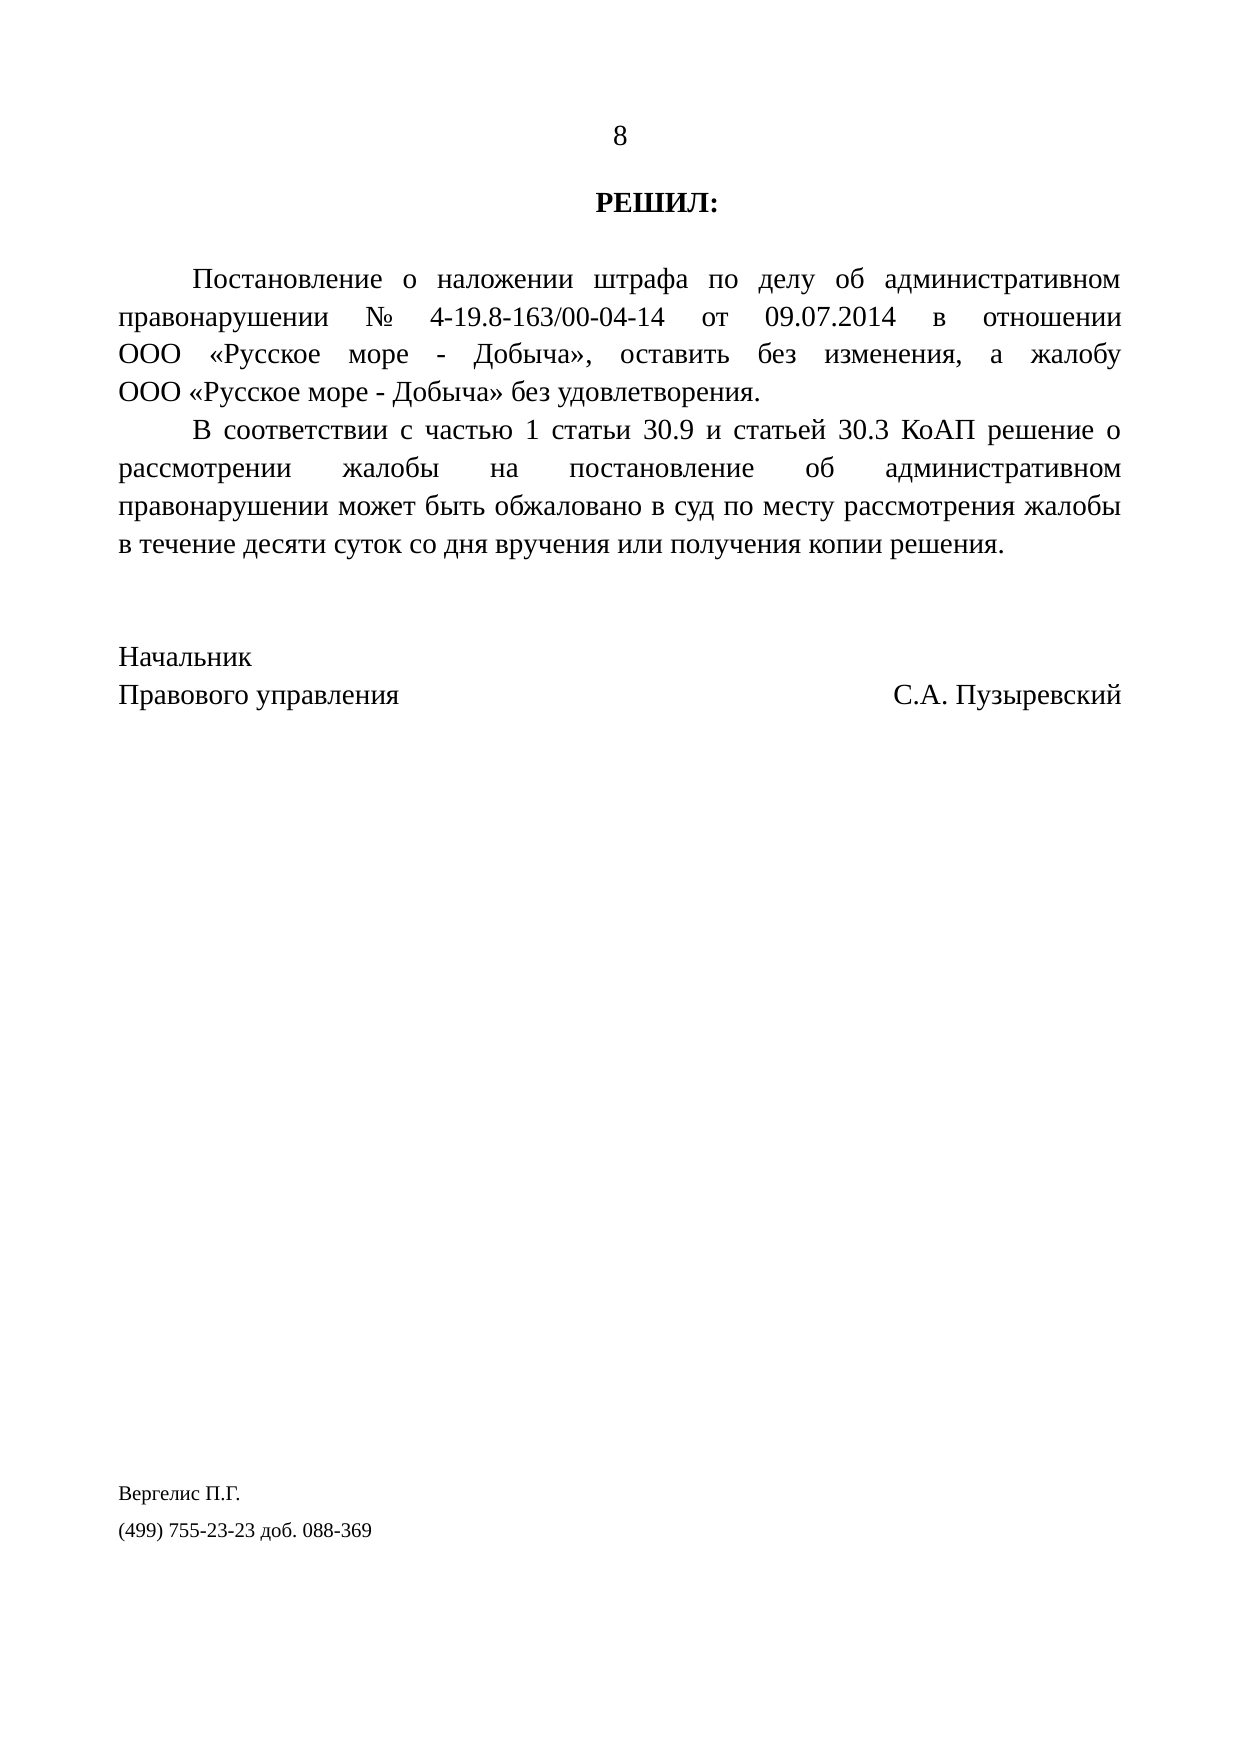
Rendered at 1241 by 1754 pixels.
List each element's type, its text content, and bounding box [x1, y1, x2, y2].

text В соответствии с частью 1 статьи 30.9 и статьей 30.3 КоАП решение о рассмотрении жалобы на постановление об административном правонарушении может быть обжаловано в суд по месту рассмотрения жалобы в течение десяти суток со дня вручения или получения копии решения. [118, 408, 1122, 559]
text РЕШИЛ: [118, 181, 1122, 219]
text Начальник [118, 635, 1122, 673]
text Вергелис П.Г. [118, 1467, 1122, 1504]
text Постановление о наложении штрафа по делу об административном правонарушении № 4-19.8-163/00-04-14 от 09.07.2014 в отношении ООО «Русское море - Добыча», оставить без изменения, а жалобу ООО «Русское море - Добыча» без удовлетворения. [118, 257, 1122, 408]
text (499) 755-23-23 доб. 088-369 [118, 1504, 1122, 1542]
text Правового управления С.А. Пузыревский [118, 673, 1122, 711]
